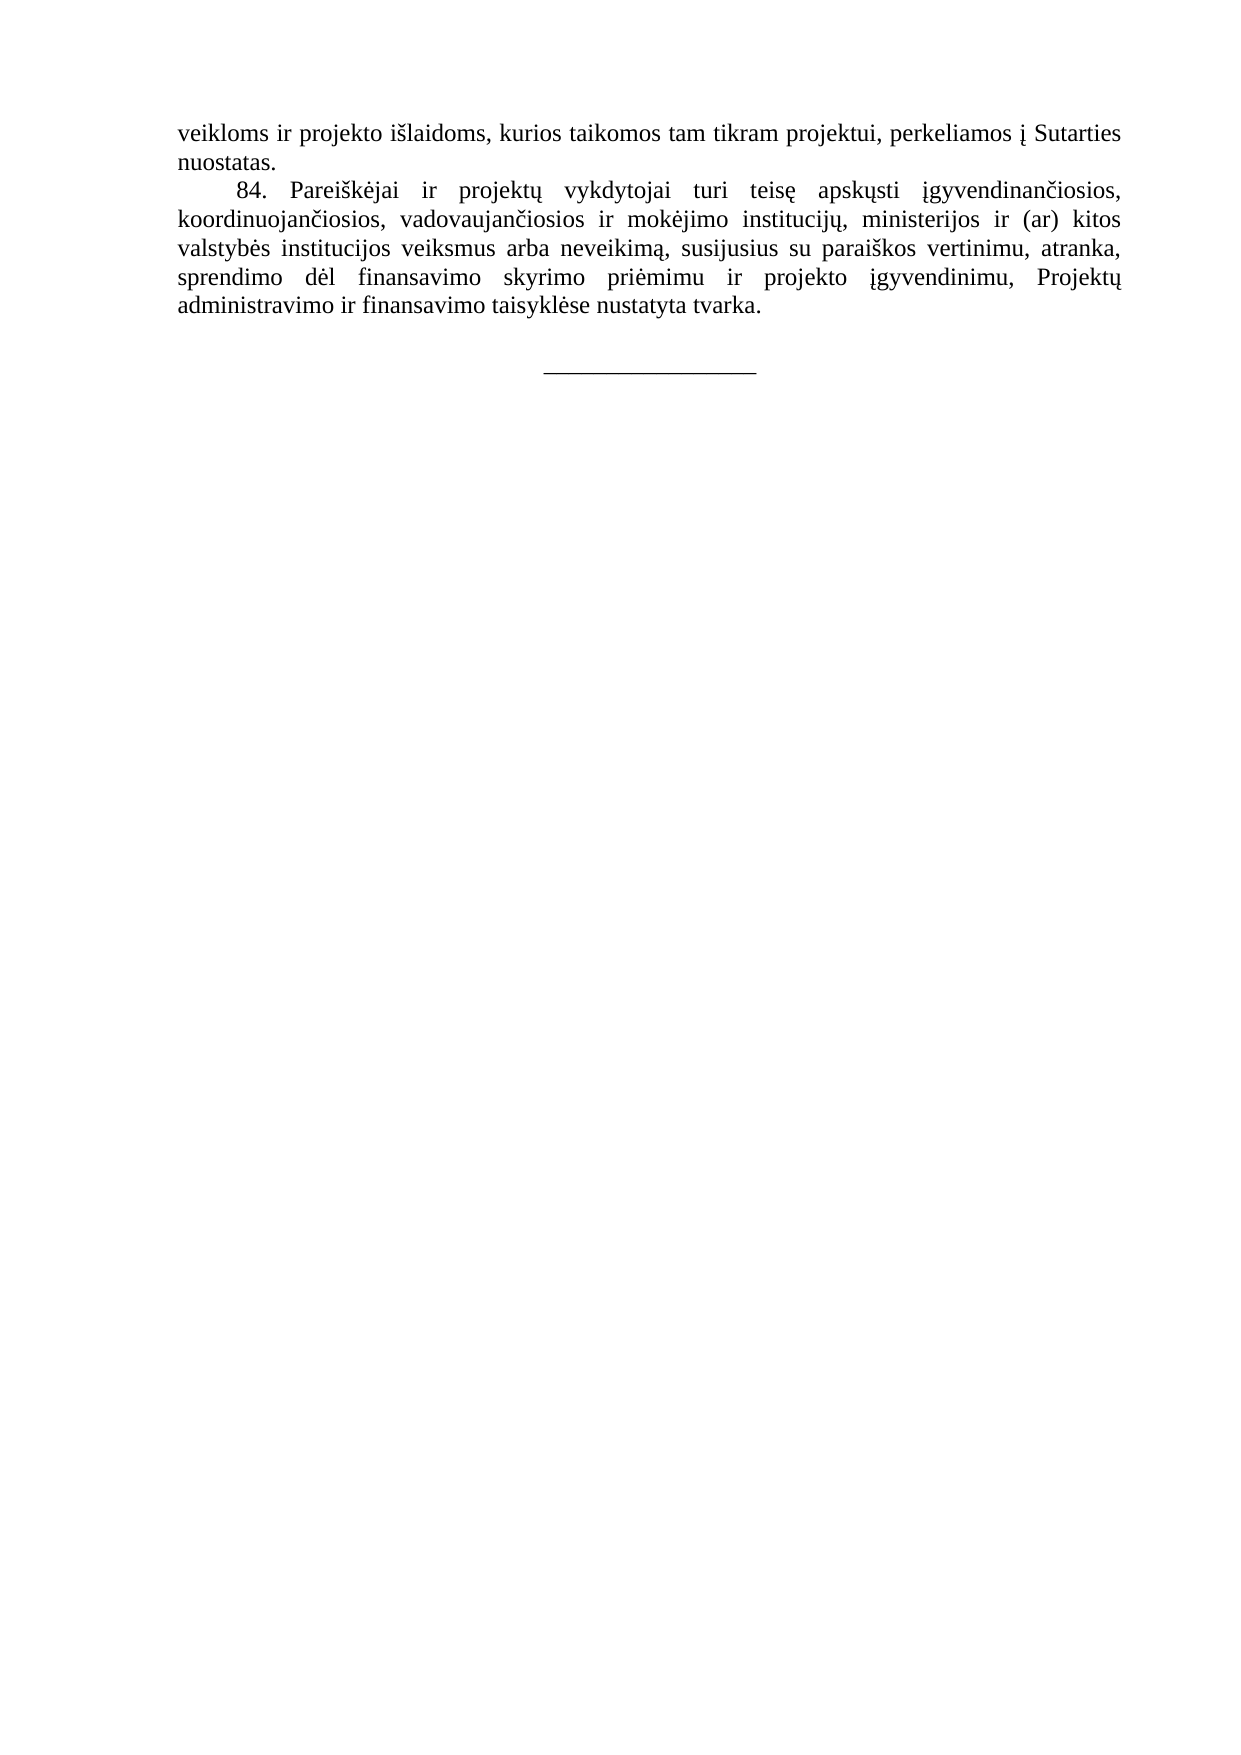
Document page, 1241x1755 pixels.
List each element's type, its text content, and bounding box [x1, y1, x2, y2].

text veikloms ir projekto išlaidoms, kurios taikomos tam tikram projektui, perkeliamos į Sutarties nuostatas. [177, 118, 1122, 176]
text _________________ [177, 348, 1122, 377]
text 84. Pareiškėjai ir projektų vykdytojai turi teisę apskųsti įgyvendinančiosios, koordinuojančiosios, vadovaujančiosios ir mokėjimo institucijų, ministerijos ir (ar) kitos valstybės institucijos veiksmus arba neveikimą, susijusius su paraiškos vertinimu, atranka, sprendimo dėl finansavimo skyrimo priėmimu ir projekto įgyvendinimu, Projektų administravimo ir finansavimo taisyklėse nustatyta tvarka. [177, 176, 1122, 319]
